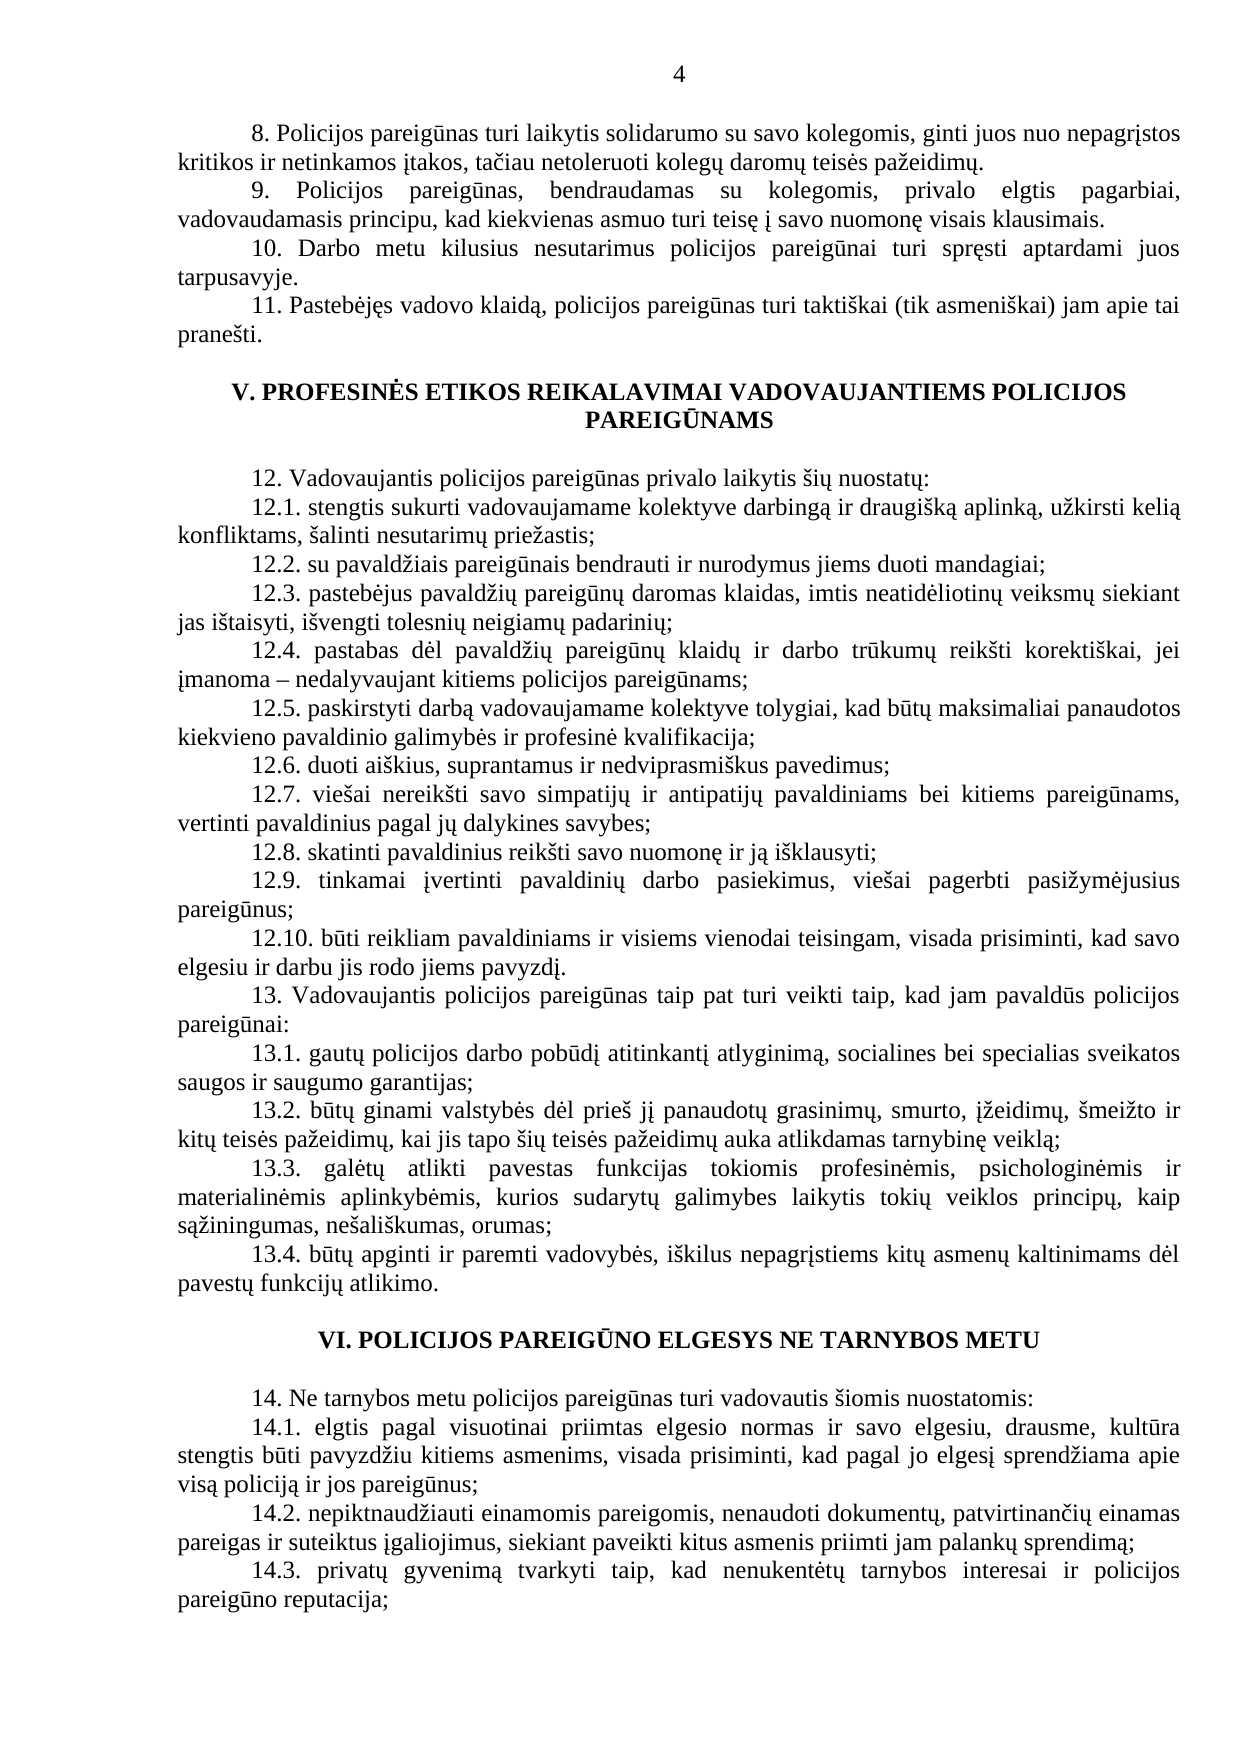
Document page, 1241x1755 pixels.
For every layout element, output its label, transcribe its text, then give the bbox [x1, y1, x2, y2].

text 12.8. skatinti pavaldinius reikšti savo nuomonę ir ją išklausyti; [177, 837, 1181, 866]
text VI. POLICIJOS PAREIGŪNO ELGESYS NE TARNYBOS METU [177, 1326, 1181, 1354]
text 12.9. tinkamai įvertinti pavaldinių darbo pasiekimus, viešai pagerbti pasižymėjusius pareigūnus; [177, 866, 1181, 923]
text 13.3. galėtų atlikti pavestas funkcijas tokiomis profesinėmis, psichologinėmis ir materialinėmis aplinkybėmis, kurios sudarytų galimybes laikytis tokių veiklos principų, kaip sąžiningumas, nešališkumas, orumas; [177, 1153, 1181, 1239]
text 11. Pastebėjęs vadovo klaidą, policijos pareigūnas turi taktiškai (tik asmeniškai) jam apie tai pranešti. [177, 291, 1181, 348]
text 13.2. būtų ginami valstybės dėl prieš jį panaudotų grasinimų, smurto, įžeidimų, šmeižto ir kitų teisės pažeidimų, kai jis tapo šių teisės pažeidimų auka atlikdamas tarnybinę veiklą; [177, 1096, 1181, 1153]
text 8. Policijos pareigūnas turi laikytis solidarumo su savo kolegomis, ginti juos nuo nepagrįstos kritikos ir netinkamos įtakos, tačiau netoleruoti kolegų daromų teisės pažeidimų. [177, 118, 1181, 176]
text 14. Ne tarnybos metu policijos pareigūnas turi vadovautis šiomis nuostatomis: [177, 1383, 1181, 1412]
text 12.5. paskirstyti darbą vadovaujamame kolektyve tolygiai, kad būtų maksimaliai panaudotos kiekvieno pavaldinio galimybės ir profesinė kvalifikacija; [177, 693, 1181, 751]
text 12.1. stengtis sukurti vadovaujamame kolektyve darbingą ir draugišką aplinką, užkirsti kelią konfliktams, šalinti nesutarimų priežastis; [177, 492, 1181, 549]
text 12.4. pastabas dėl pavaldžių pareigūnų klaidų ir darbo trūkumų reikšti korektiškai, jei įmanoma – nedalyvaujant kitiems policijos pareigūnams; [177, 636, 1181, 693]
text 9. Policijos pareigūnas, bendraudamas su kolegomis, privalo elgtis pagarbiai, vadovaudamasis principu, kad kiekvienas asmuo turi teisę į savo nuomonę visais klausimais. [177, 176, 1181, 233]
text 12. Vadovaujantis policijos pareigūnas privalo laikytis šių nuostatų: [177, 463, 1181, 492]
text 14.2. nepiktnaudžiauti einamomis pareigomis, nenaudoti dokumentų, patvirtinančių einamas pareigas ir suteiktus įgaliojimus, siekiant paveikti kitus asmenis priimti jam palankų sprendimą; [177, 1498, 1181, 1556]
text 14.1. elgtis pagal visuotinai priimtas elgesio normas ir savo elgesiu, drausme, kultūra stengtis būti pavyzdžiu kitiems asmenims, visada prisiminti, kad pagal jo elgesį sprendžiama apie visą policiją ir jos pareigūnus; [177, 1412, 1181, 1498]
text V. profesinės etikos REIKALAVIMAI VADOVAUJANTIEMS POLICIJOS pareigūnams [177, 377, 1181, 434]
text 14.3. privatų gyvenimą tvarkyti taip, kad nenukentėtų tarnybos interesai ir policijos pareigūno reputacija; [177, 1556, 1181, 1613]
text 12.2. su pavaldžiais pareigūnais bendrauti ir nurodymus jiems duoti mandagiai; [177, 549, 1181, 578]
text 12.10. būti reikliam pavaldiniams ir visiems vienodai teisingam, visada prisiminti, kad savo elgesiu ir darbu jis rodo jiems pavyzdį. [177, 923, 1181, 981]
text 13. Vadovaujantis policijos pareigūnas taip pat turi veikti taip, kad jam pavaldūs policijos pareigūnai: [177, 981, 1181, 1038]
text 10. Darbo metu kilusius nesutarimus policijos pareigūnai turi spręsti aptardami juos tarpusavyje. [177, 233, 1181, 291]
text 13.1. gautų policijos darbo pobūdį atitinkantį atlyginimą, socialines bei specialias sveikatos saugos ir saugumo garantijas; [177, 1038, 1181, 1096]
text 13.4. būtų apginti ir paremti vadovybės, iškilus nepagrįstiems kitų asmenų kaltinimams dėl pavestų funkcijų atlikimo. [177, 1239, 1181, 1297]
text 12.6. duoti aiškius, suprantamus ir nedviprasmiškus pavedimus; [177, 751, 1181, 779]
text 12.3. pastebėjus pavaldžių pareigūnų daromas klaidas, imtis neatidėliotinų veiksmų siekiant jas ištaisyti, išvengti tolesnių neigiamų padarinių; [177, 578, 1181, 636]
text 12.7. viešai nereikšti savo simpatijų ir antipatijų pavaldiniams bei kitiems pareigūnams, vertinti pavaldinius pagal jų dalykines savybes; [177, 779, 1181, 837]
